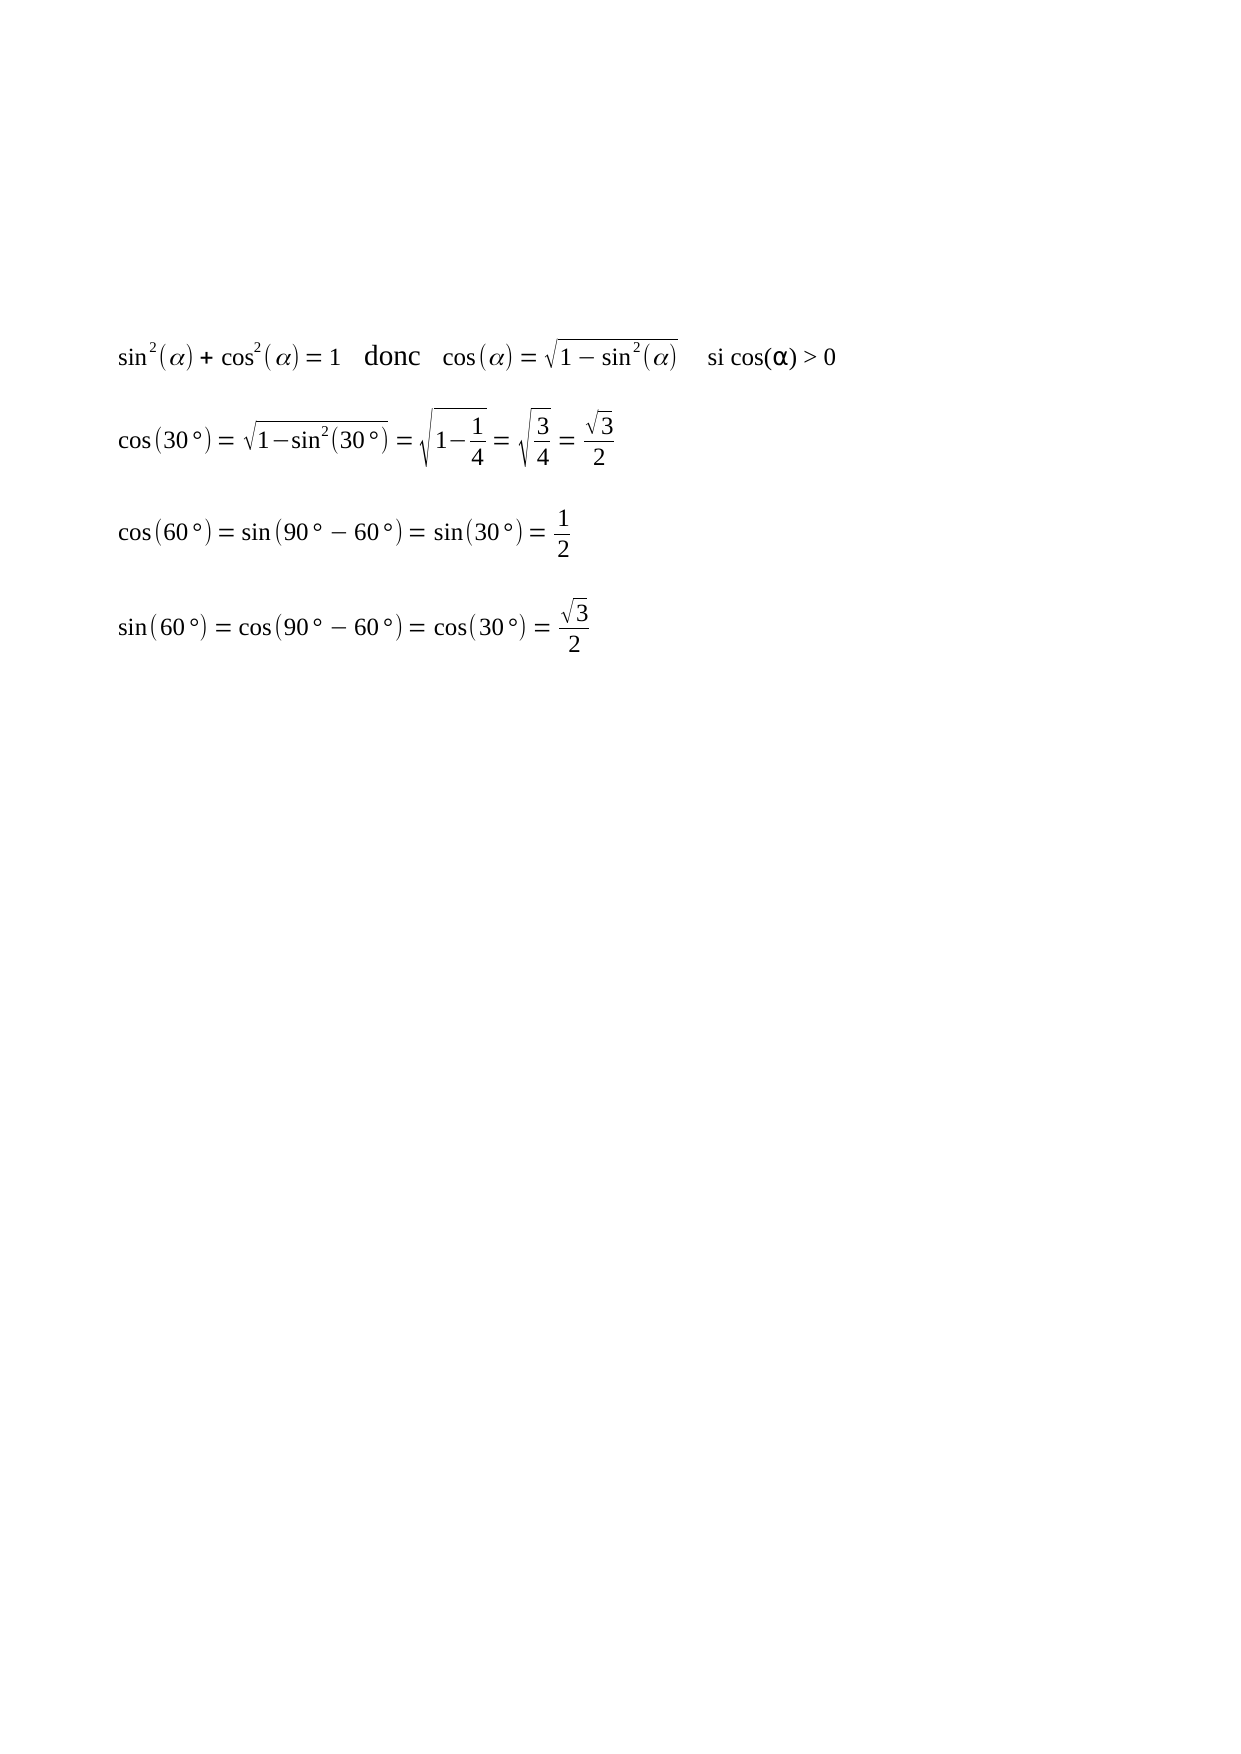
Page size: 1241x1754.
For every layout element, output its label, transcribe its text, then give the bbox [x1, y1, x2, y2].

text donc si cos(α) > 0 [118, 337, 1152, 373]
